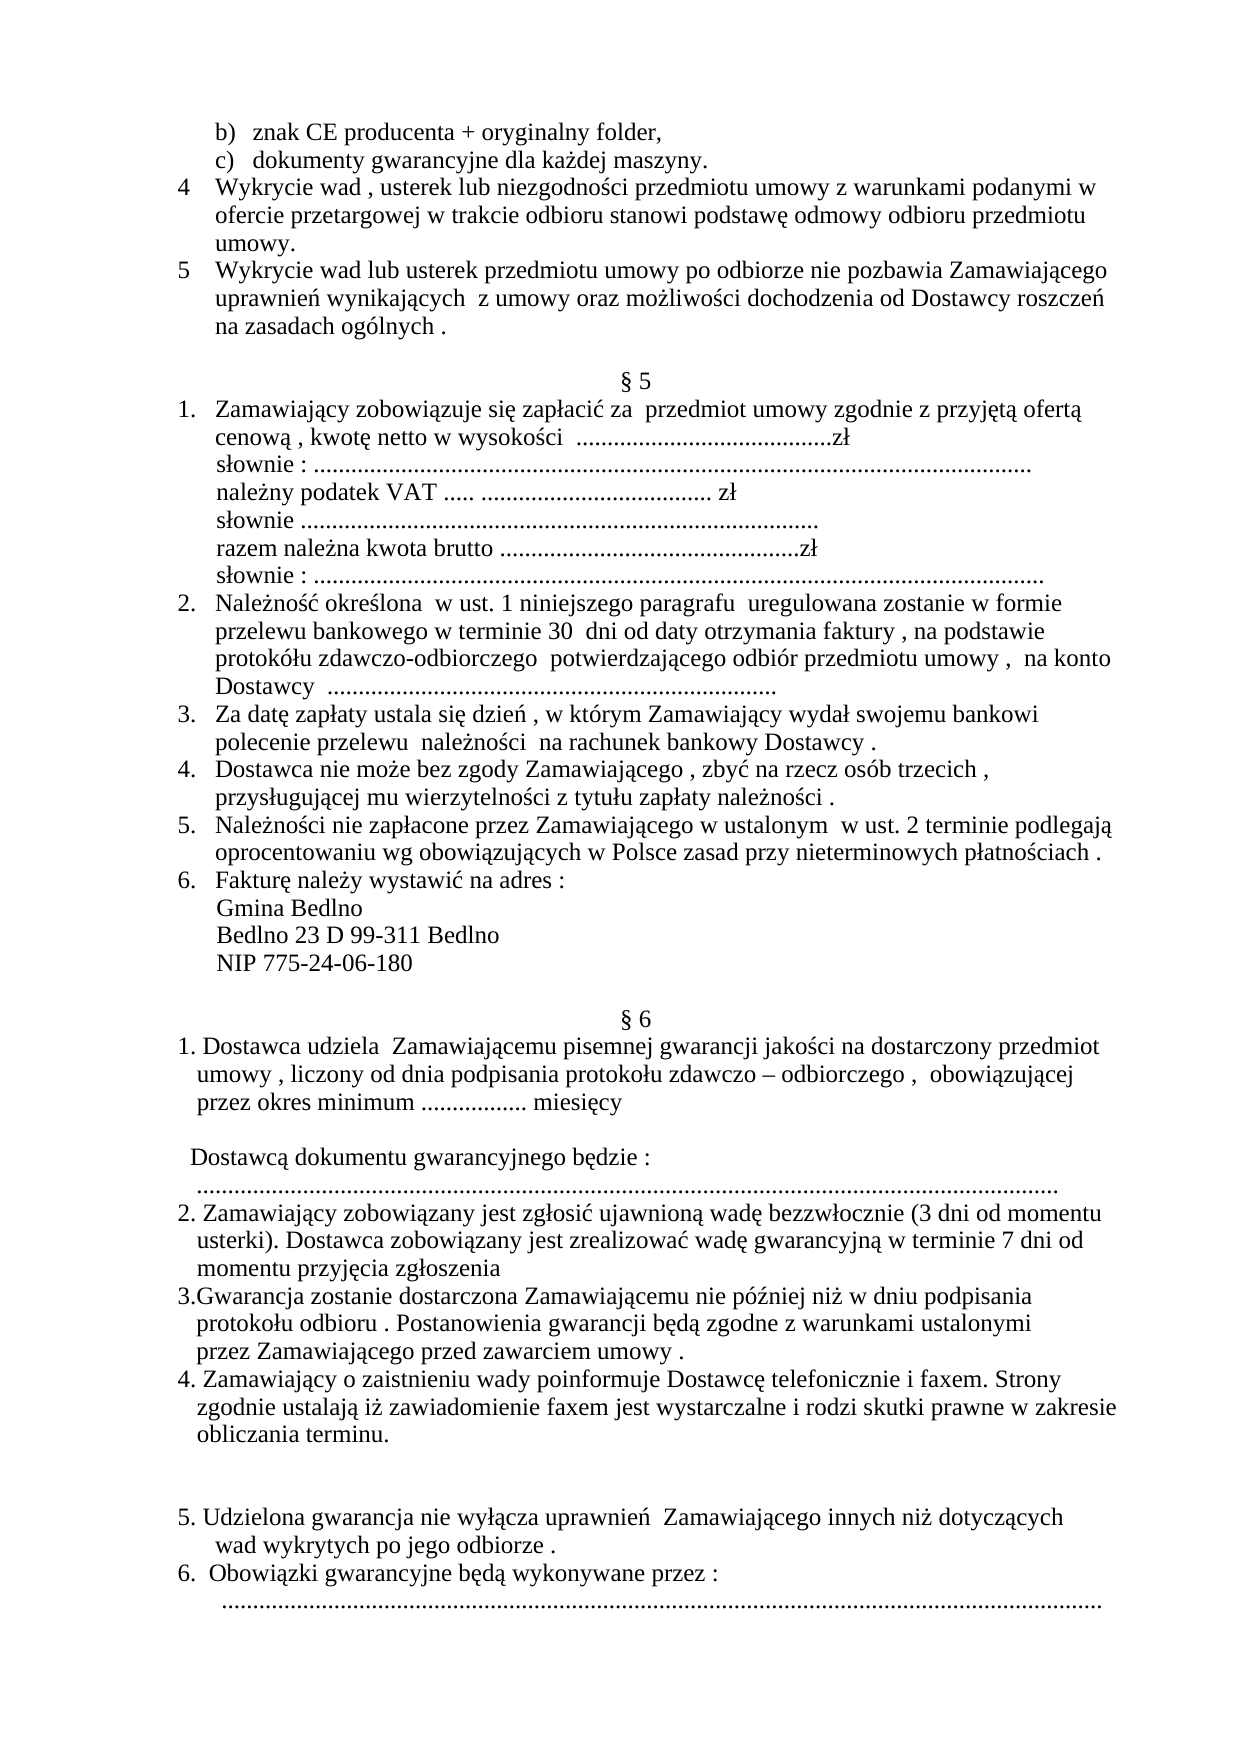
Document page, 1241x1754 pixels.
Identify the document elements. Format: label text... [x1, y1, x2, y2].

text § 6 [620, 1005, 1122, 1032]
text § 5 [620, 367, 1122, 395]
text Gmina Bedlno [216, 894, 1122, 922]
text Dostawcą dokumentu gwarancyjnego będzie : [177, 1143, 1122, 1171]
text 4. Zamawiający o zaistnieniu wady poinformuje Dostawcę telefonicznie i faxem. Strony zgodnie ustalają iż zawiadomienie faxem jest wystarczalne i rodzi skutki prawne w zakresie obliczania terminu. [177, 1365, 1122, 1448]
text NIP 775-24-06-180 [216, 949, 1122, 977]
list Wykrycie wad , usterek lub niezgodności przedmiotu umowy z warunkami podanymi w ofercie przetargowej w trakcie odbioru stanowi podstawę odmowy odbioru przedmiotu umowy. [177, 173, 1122, 257]
text 1. Dostawca udziela Zamawiającemu pisemnej gwarancji jakości na dostarczony przedmiot umowy , liczony od dnia podpisania protokołu zdawczo – odbiorczego , obowiązującej przez okres minimum ................. miesięcy [177, 1032, 1122, 1116]
list dokumenty gwarancyjne dla każdej maszyny. [215, 146, 1122, 173]
text należny podatek VAT ..... ..................................... zł [216, 478, 1122, 506]
text 3.Gwarancja zostanie dostarczona Zamawiającemu nie później niż w dniu podpisania [177, 1282, 1122, 1309]
list Wykrycie wad lub usterek przedmiotu umowy po odbiorze nie pozbawia Zamawiającego uprawnień wynikających z umowy oraz możliwości dochodzenia od Dostawcy roszczeń na zasadach ogólnych . [177, 257, 1122, 340]
list Za datę zapłaty ustala się dzień , w którym Zamawiający wydał swojemu bankowi polecenie przelewu należności na rachunek bankowy Dostawcy . [177, 700, 1122, 755]
text protokołu odbioru . Postanowienia gwarancji będą zgodne z warunkami ustalonymi [177, 1309, 1122, 1337]
text .......................................................................................................................................... [177, 1171, 1122, 1199]
text 2. Zamawiający zobowiązany jest zgłosić ujawnioną wadę bezzwłocznie (3 dni od momentu usterki). Dostawca zobowiązany jest zrealizować wadę gwarancyjną w terminie 7 dni od momentu przyjęcia zgłoszenia [177, 1199, 1122, 1282]
text razem należna kwota brutto ................................................zł [216, 534, 1122, 561]
text ............................................................................................................................................. [177, 1587, 1122, 1614]
text przez Zamawiającego przed zawarciem umowy . [177, 1337, 1122, 1365]
text Bedlno 23 D 99-311 Bedlno [216, 922, 1122, 949]
list Dostawca nie może bez zgody Zamawiającego , zbyć na rzecz osób trzecich , przysługującej mu wierzytelności z tytułu zapłaty należności . [177, 755, 1122, 811]
list znak CE producenta + oryginalny folder, [215, 118, 1122, 146]
text wad wykrytych po jego odbiorze . 6. Obowiązki gwarancyjne będą wykonywane przez : [177, 1531, 1122, 1587]
text 5. Udzielona gwarancja nie wyłącza uprawnień Zamawiającego innych niż dotyczących [177, 1503, 1122, 1531]
list Fakturę należy wystawić na adres : [177, 866, 1122, 894]
list Należność określona w ust. 1 niniejszego paragrafu uregulowana zostanie w formie przelewu bankowego w terminie 30 dni od daty otrzymania faktury , na podstawie protokółu zdawczo-odbiorczego potwierdzającego odbiór przedmiotu umowy , na konto Dostawcy ........................................................................ [177, 589, 1122, 700]
text słownie : ................................................................................................................... [216, 451, 1122, 478]
text słownie : ..................................................................................................................... [216, 561, 1122, 589]
list Należności nie zapłacone przez Zamawiającego w ustalonym w ust. 2 terminie podlegają oprocentowaniu wg obowiązujących w Polsce zasad przy nieterminowych płatnościach . [177, 811, 1122, 866]
list Zamawiający zobowiązuje się zapłacić za przedmiot umowy zgodnie z przyjętą ofertą cenową , kwotę netto w wysokości .........................................zł [177, 395, 1122, 451]
text słownie ................................................................................... [216, 506, 1122, 534]
